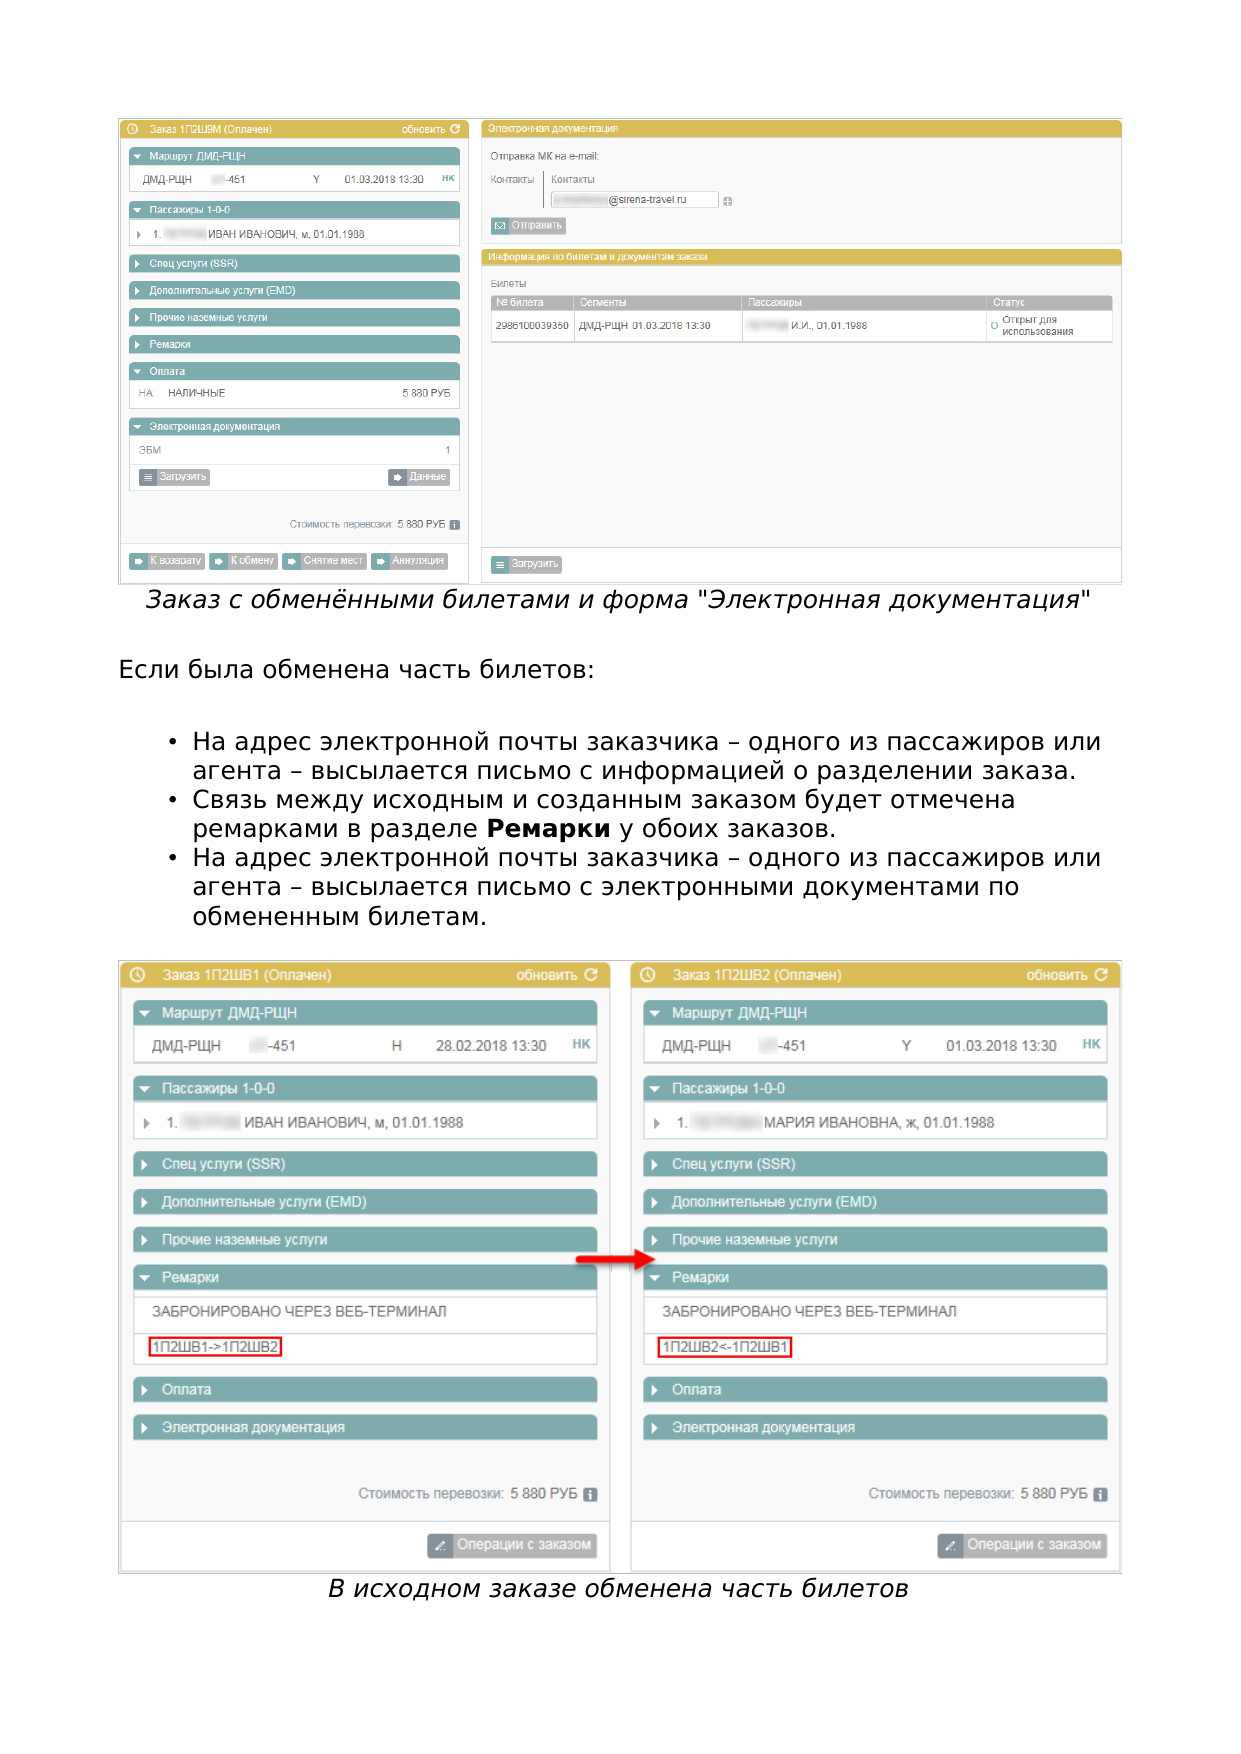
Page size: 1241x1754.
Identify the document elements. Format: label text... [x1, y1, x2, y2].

picture [118, 118, 1123, 585]
text Заказ с обменёнными билетами и форма "Электронная документация" [118, 585, 1122, 614]
text В исходном заказе обменена часть билетов [118, 1574, 1122, 1603]
list На адрес электронной почты заказчика – одного из пассажиров или агента – высылается письмо с электронными документами по обмененным билетам. [177, 843, 1122, 931]
list На адрес электронной почты заказчика – одного из пассажиров или агента – высылается письмо с информацией о разделении заказа. [177, 727, 1122, 785]
picture [118, 960, 1123, 1574]
list Связь между исходным и созданным заказом будет отмечена ремарками в разделе Ремарки у обоих заказов. [177, 785, 1122, 843]
text Если была обменена часть билетов: [118, 656, 1122, 685]
